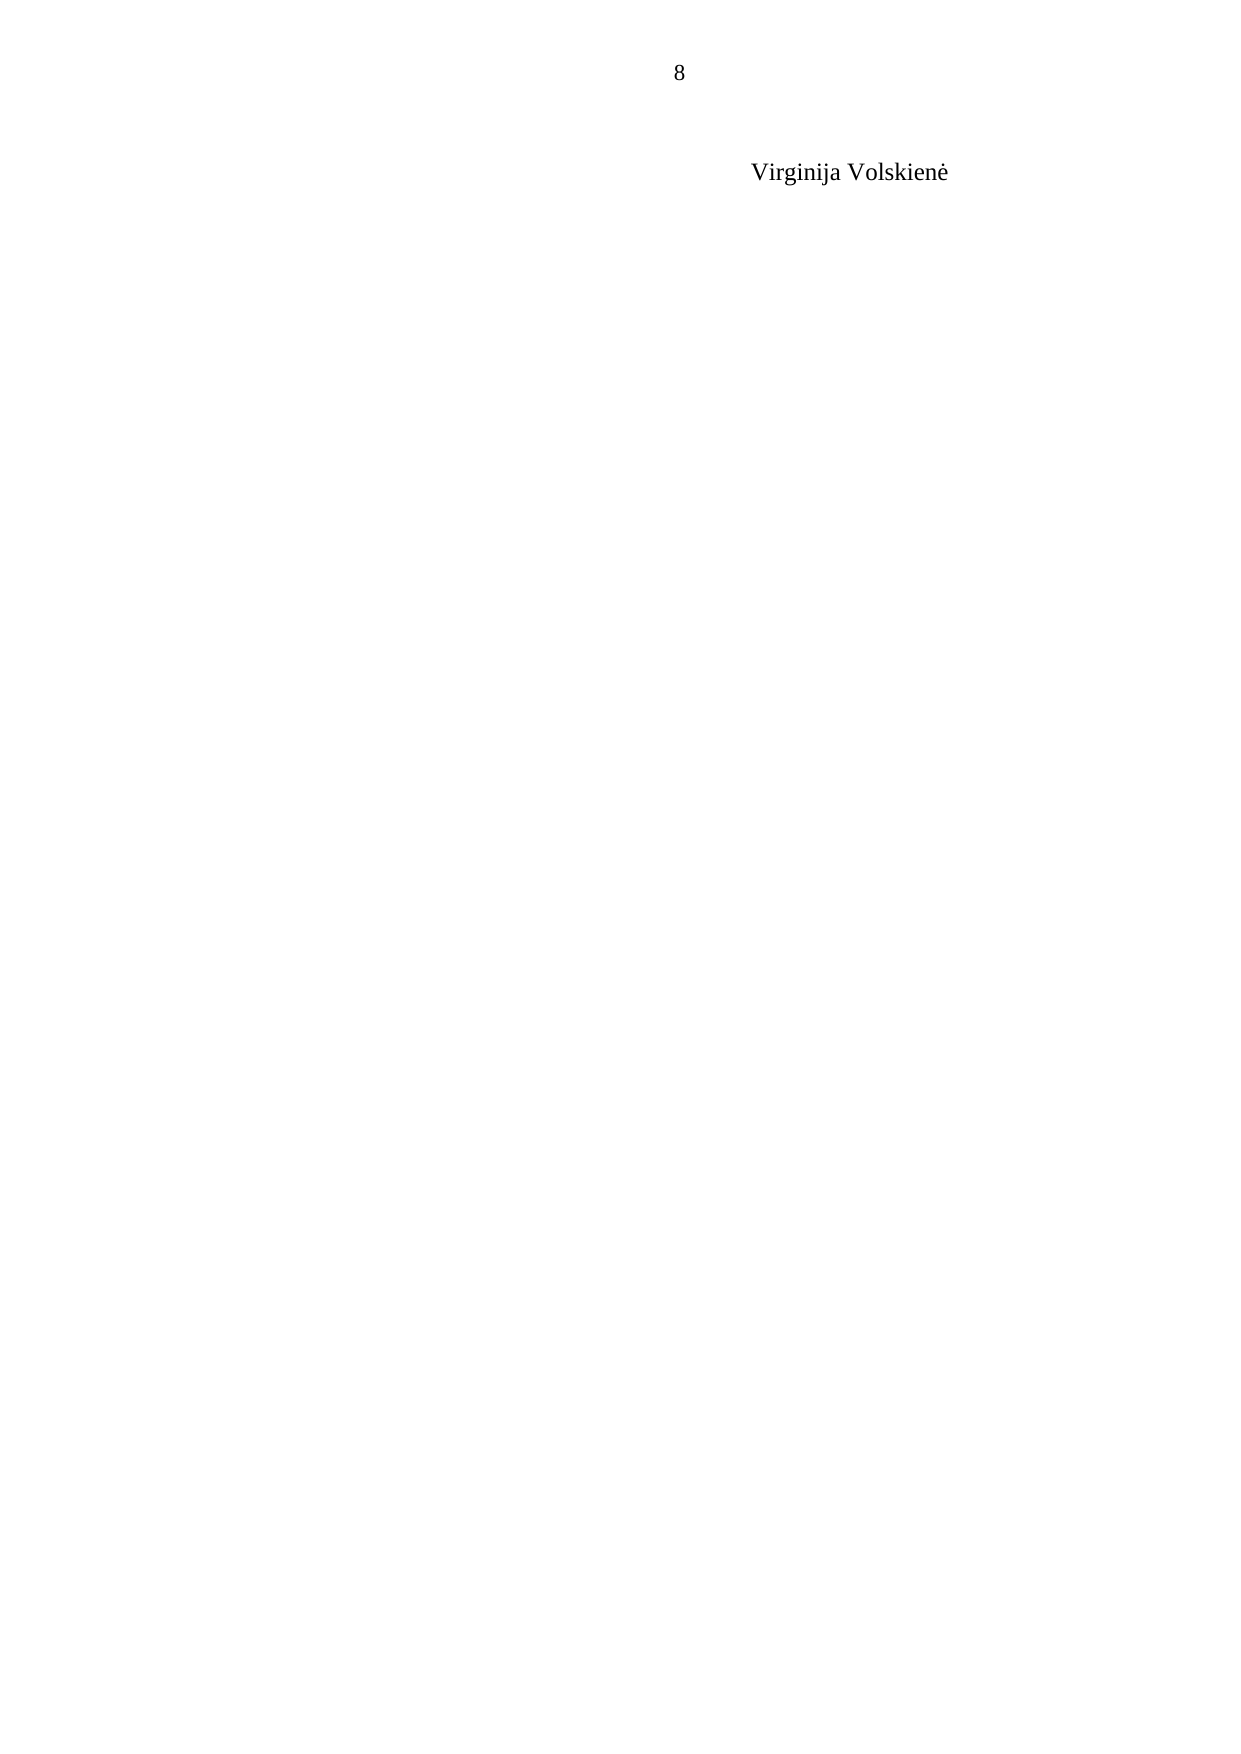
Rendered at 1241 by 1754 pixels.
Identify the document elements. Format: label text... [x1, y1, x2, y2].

table_cell [751, 112, 1082, 157]
table_cell [189, 112, 751, 157]
table_cell Virginija Volskienė [751, 158, 1082, 186]
table_cell [189, 158, 751, 186]
